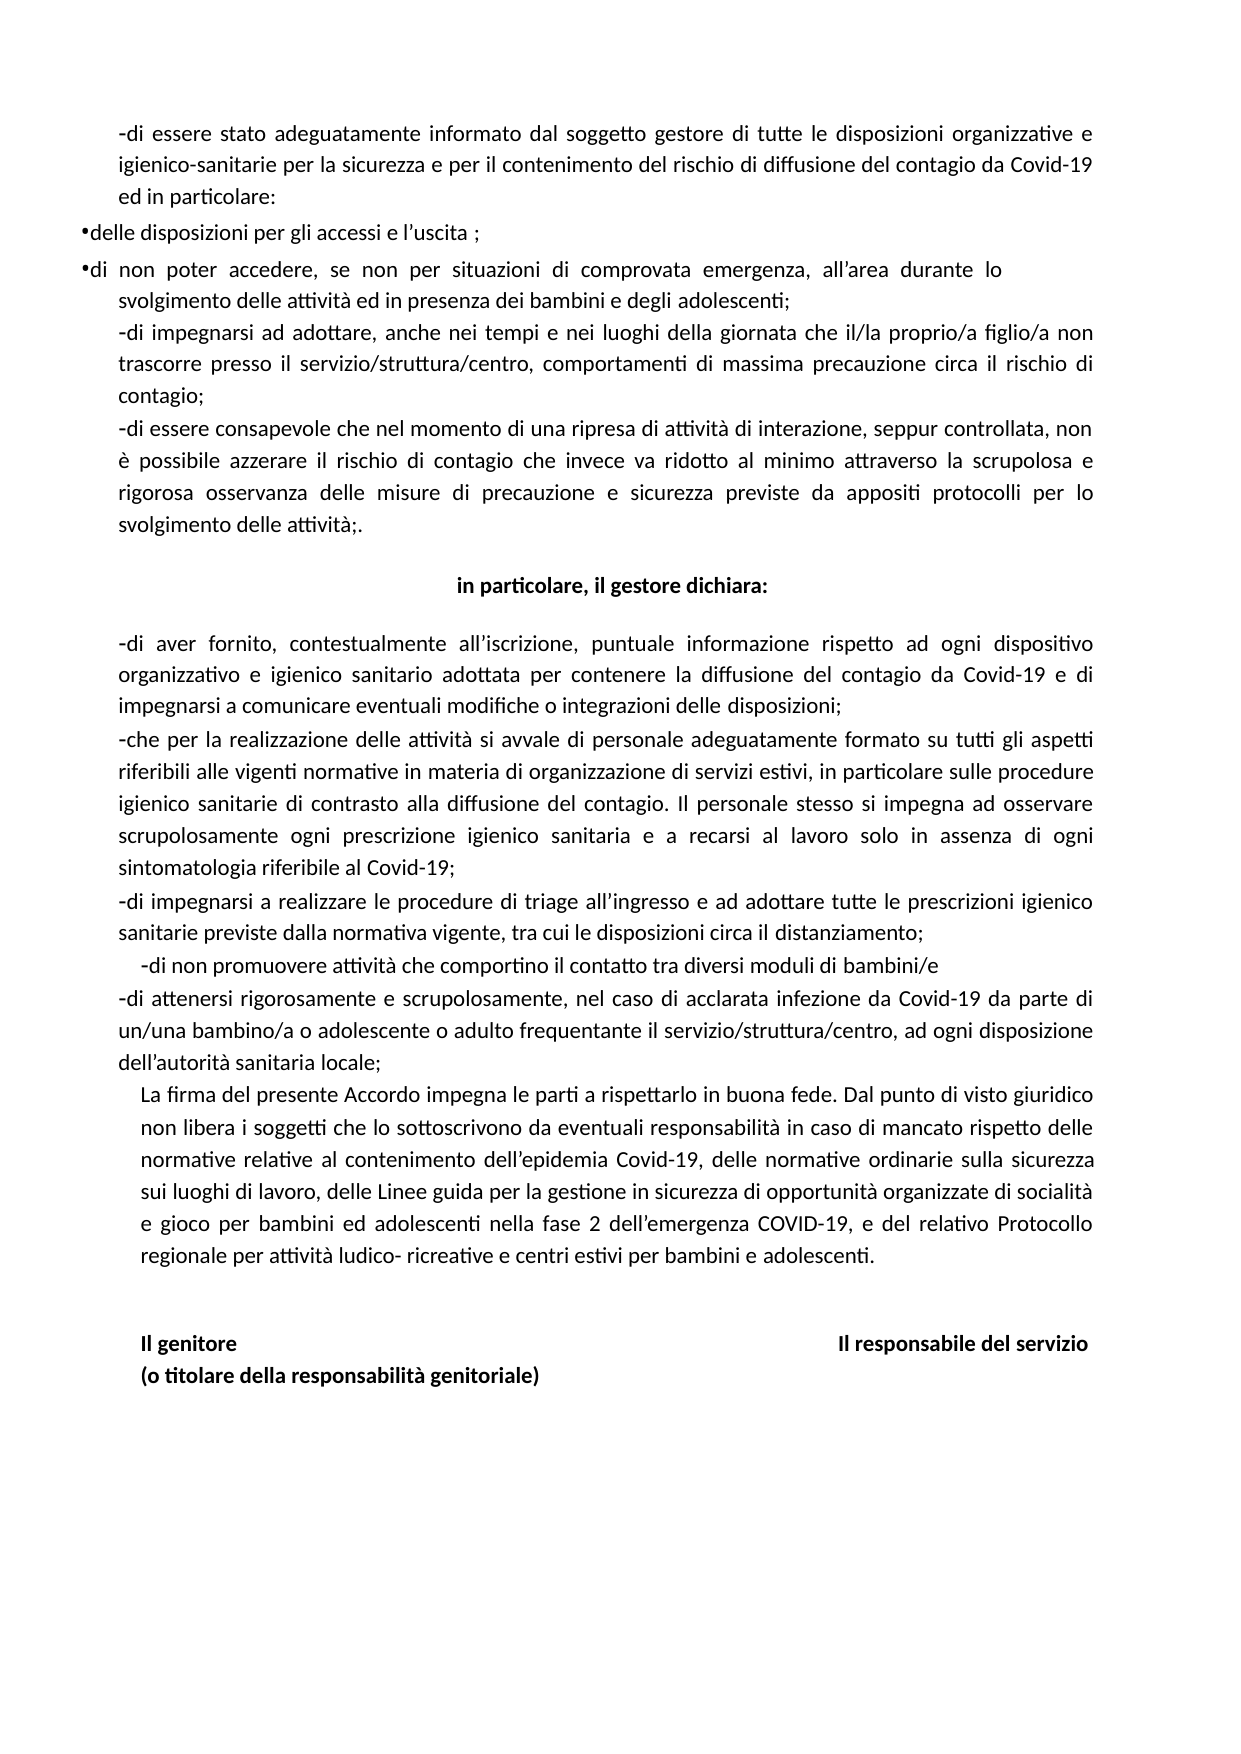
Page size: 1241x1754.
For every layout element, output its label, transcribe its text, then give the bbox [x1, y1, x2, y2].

subtitle Il genitore Il responsabile del servizio [140, 1329, 1122, 1358]
list di aver fornito, contestualmente all’iscrizione, puntuale informazione rispetto ad ogni dispositivo organizzativo e igienico sanitario adottata per contenere la diffusione del contagio da Covid-19 e di impegnarsi a comunicare eventuali modifiche o integrazioni delle disposizioni; [118, 628, 1095, 719]
list delle disposizioni per gli accessi e l’uscita ; [80, 213, 1122, 247]
text La firma del presente Accordo impegna le parti a rispettarlo in buona fede. Dal punto di visto giuridico non libera i soggetti che lo sottoscrivono da eventuali responsabilità in caso di mancato rispetto delle normative relative al contenimento dell’epidemia Covid-19, delle normative ordinarie sulla sicurezza sui luoghi di lavoro, delle Linee guida per la gestione in sicurezza di opportunità organizzate di socialità e gioco per bambini ed adolescenti nella fase 2 dell’emergenza COVID-19, e del relativo Protocollo regionale per attività ludico- ricreative e centri estivi per bambini e adolescenti. [140, 1081, 1095, 1269]
list di attenersi rigorosamente e scrupolosamente, nel caso di acclarata infezione da Covid-19 da parte di un/una bambino/a o adolescente o adulto frequentante il servizio/struttura/centro, ad ogni disposizione dell’autorità sanitaria locale; [118, 983, 1095, 1076]
list di impegnarsi a realizzare le procedure di triage all’ingresso e ad adottare tutte le prescrizioni igienico sanitarie previste dalla normativa vigente, tra cui le disposizioni circa il distanziamento; [118, 886, 1094, 946]
list di essere stato adeguatamente informato dal soggetto gestore di tutte le disposizioni organizzative e igienico-sanitarie per la sicurezza e per il contenimento del rischio di diffusione del contagio da Covid-19 ed in particolare: [118, 118, 1094, 210]
list che per la realizzazione delle attività si avvale di personale adeguatamente formato su tutti gli aspetti riferibili alle vigenti normative in materia di organizzazione di servizi estivi, in particolare sulle procedure igienico sanitarie di contrasto alla diffusione del contagio. Il personale stesso si impegna ad osservare scrupolosamente ogni prescrizione igienico sanitaria e a recarsi al lavoro solo in assenza di ogni sintomatologia riferibile al Covid-19; [118, 723, 1096, 881]
list di non poter accedere, se non per situazioni di comprovata emergenza, all’area durante lo svolgimento delle attività ed in presenza dei bambini e degli adolescenti; [81, 251, 1003, 315]
list di non promuovere attività che comportino il contatto tra diversi moduli di bambini/e [140, 950, 1122, 979]
text (o titolare della responsabilità genitoriale) [140, 1362, 1122, 1390]
list di impegnarsi ad adottare, anche nei tempi e nei luoghi della giornata che il/la proprio/a figlio/a non trascorre presso il servizio/struttura/centro, comportamenti di massima precauzione circa il rischio di contagio; [118, 317, 1095, 409]
subtitle in particolare, il gestore dichiara: [237, 571, 987, 599]
list di essere consapevole che nel momento di una ripresa di attività di interazione, seppur controllata, non è possibile azzerare il rischio di contagio che invece va ridotto al minimo attraverso la scrupolosa e rigorosa osservanza delle misure di precauzione e sicurezza previste da appositi protocolli per lo svolgimento delle attività;. [118, 413, 1095, 538]
